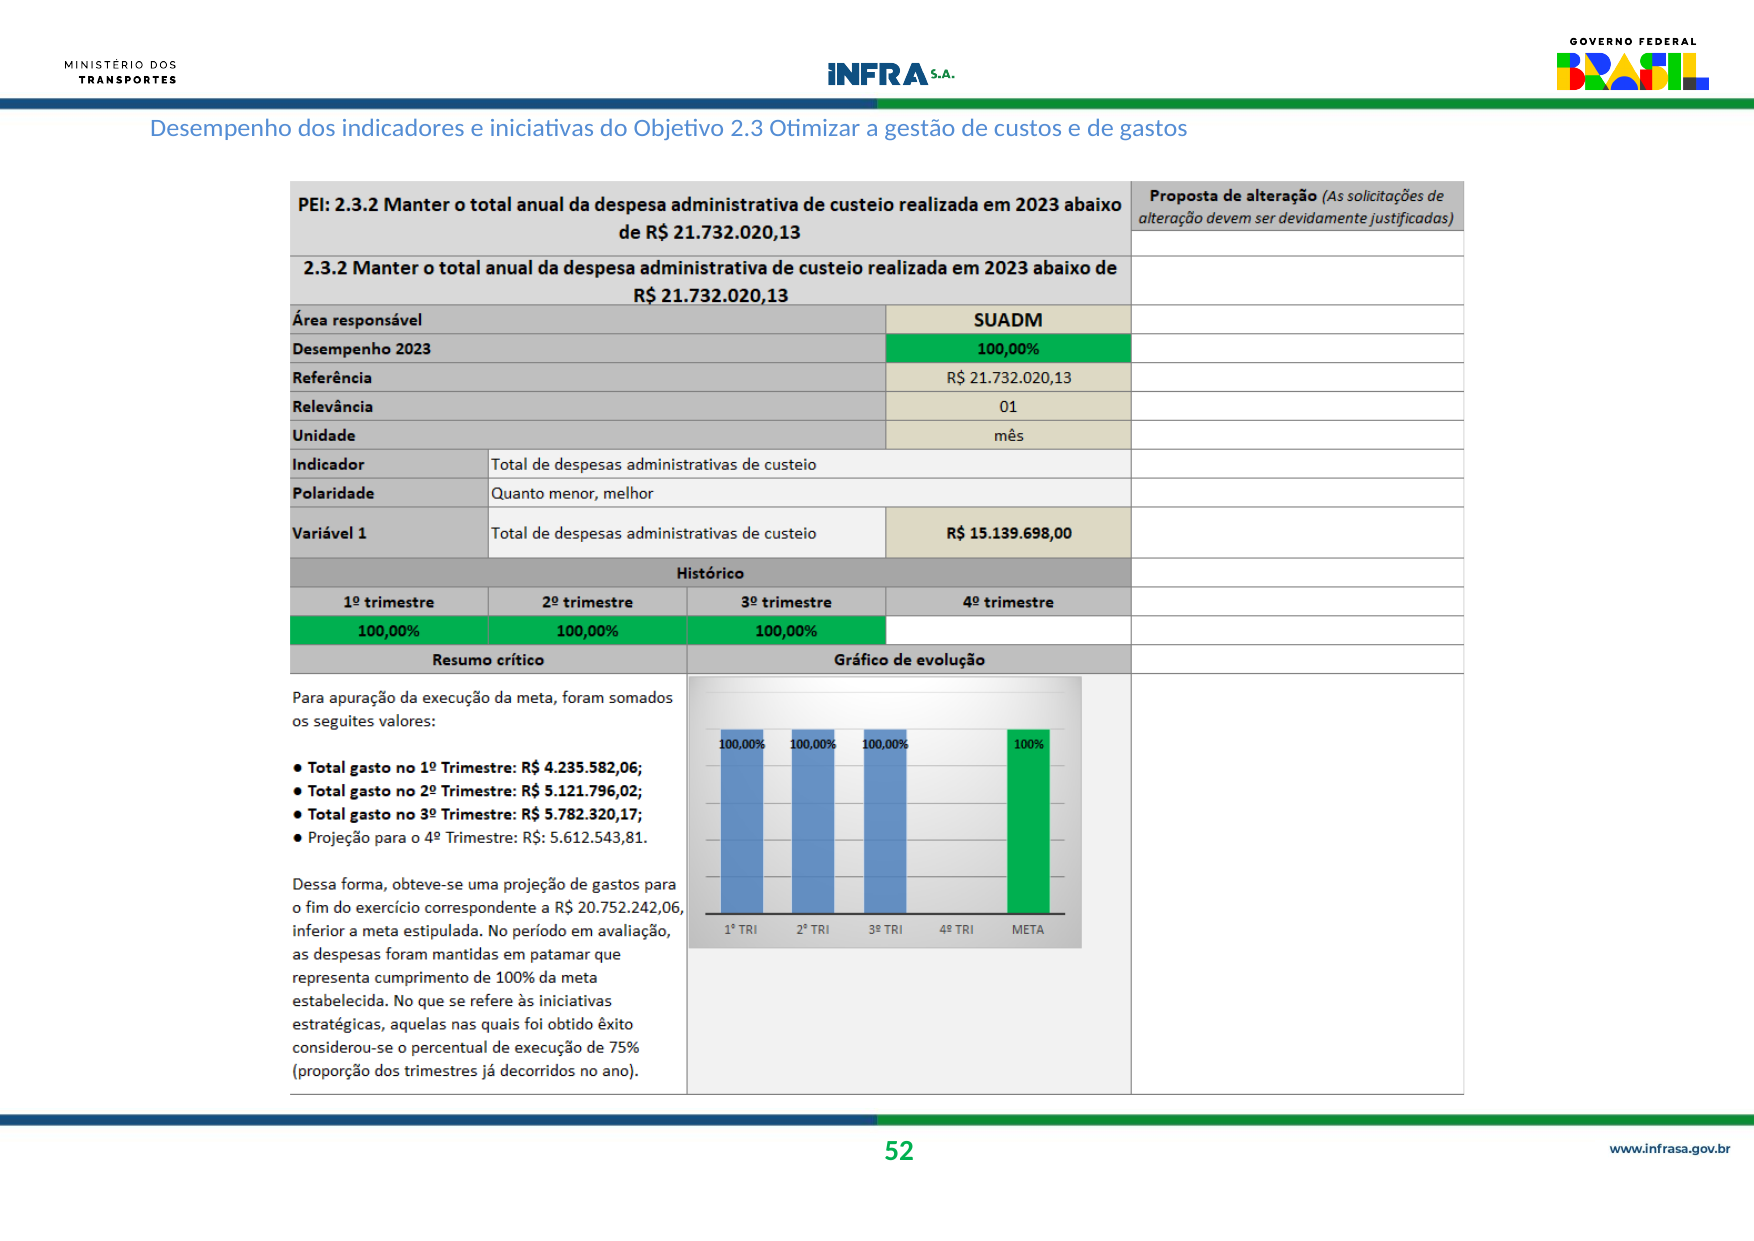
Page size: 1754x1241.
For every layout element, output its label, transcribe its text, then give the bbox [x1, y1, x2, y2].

subtitle Desempenho dos indicadores e iniciativas do Objetivo 2.3 Otimizar a gestão de custos e de gastos [150, 126, 1473, 143]
